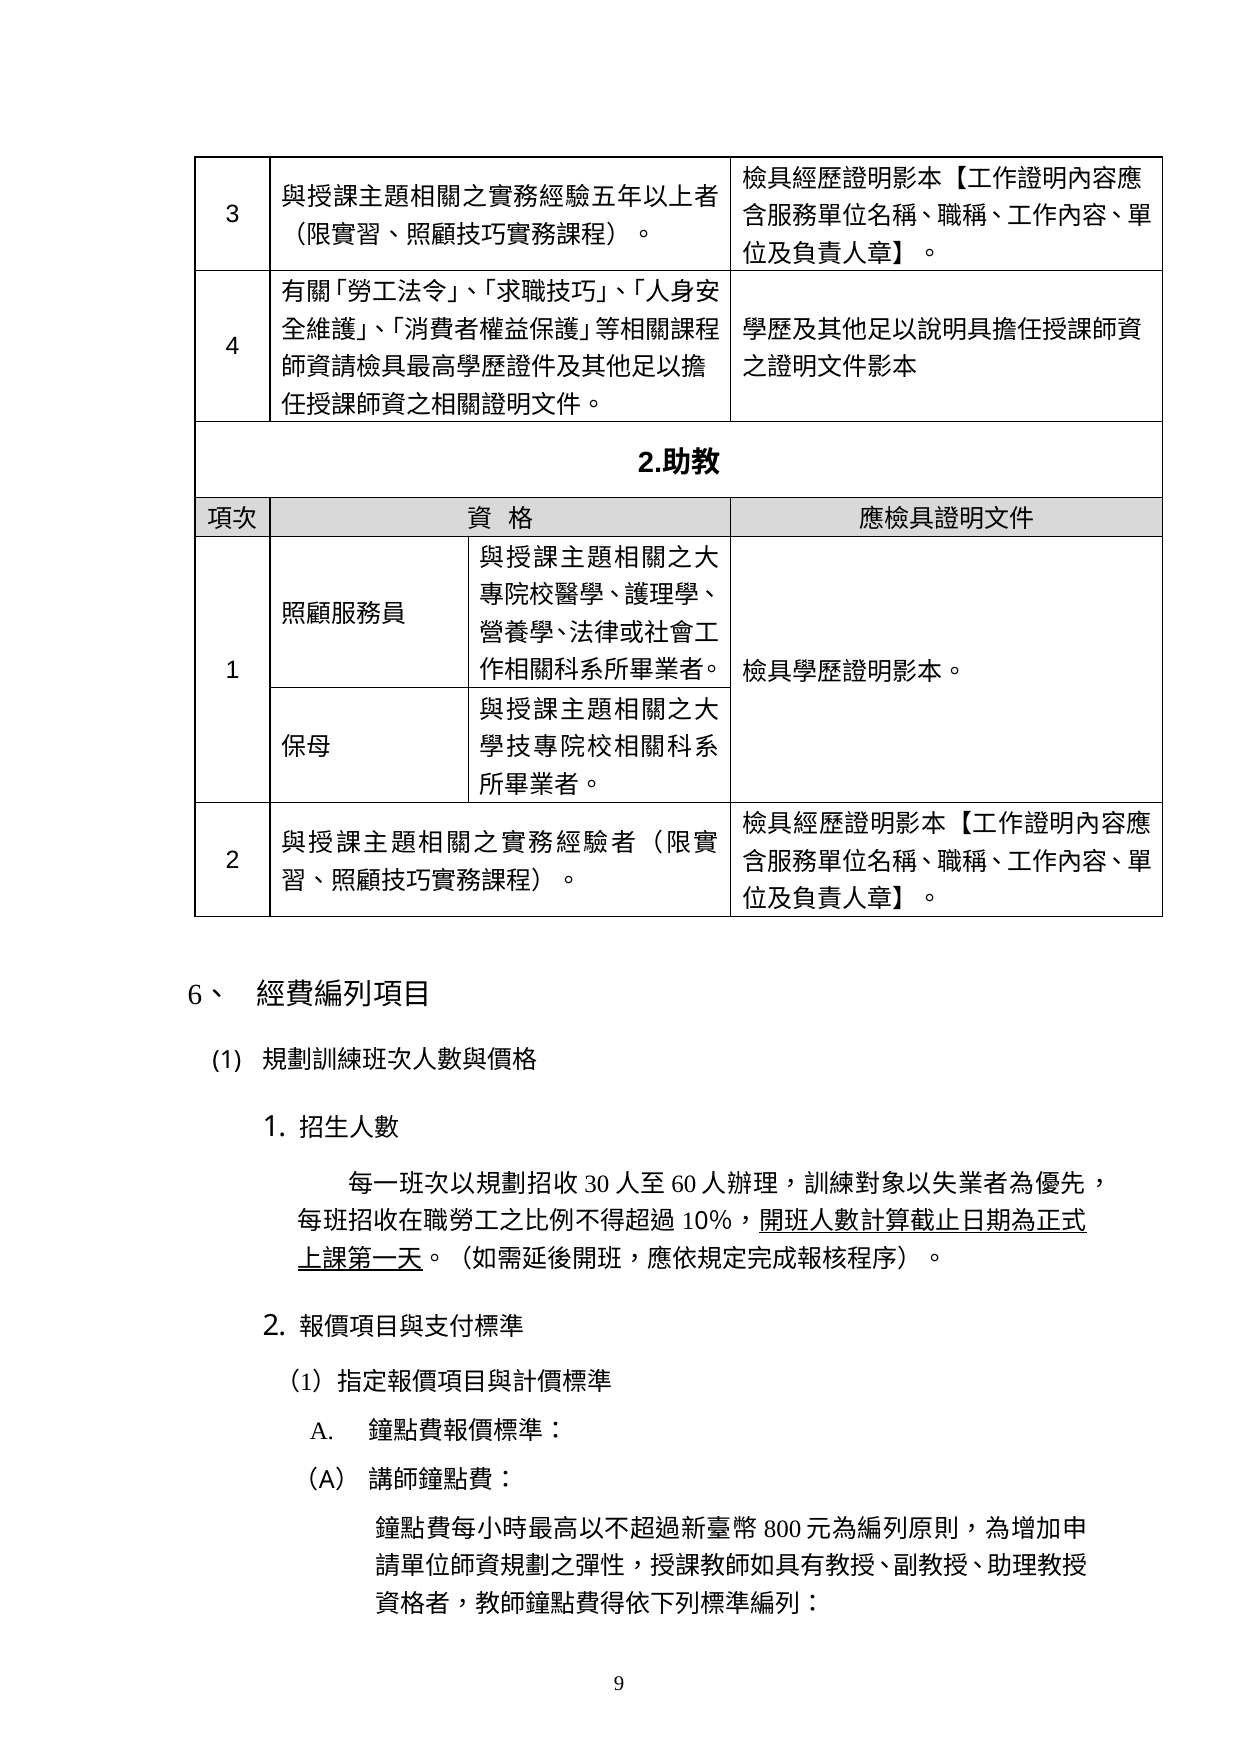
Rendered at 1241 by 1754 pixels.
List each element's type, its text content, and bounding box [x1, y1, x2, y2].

table_cell 2 [196, 803, 269, 916]
text 每一班次以規劃招收30人至60人辦理，訓練對象以失業者為優先，每班招收在職勞工之比例不得超過10％，開班人數計算截止日期為正式上課第一天。（如需延後開班，應依規定完成報核程序）。 [298, 1162, 1087, 1275]
list 招生人數 [262, 1087, 1087, 1162]
subtitle 經費編列項目 [187, 954, 1087, 1029]
table_cell 4 [196, 271, 269, 421]
list 報價項目與支付標準 [262, 1286, 1087, 1361]
table_cell 3 [196, 158, 269, 270]
table_cell 保母 [271, 688, 468, 802]
table_cell 有關「勞工法令」、「求職技巧」、「人身安全維護」、「消費者權益保護」等相關課程師資請檢具最高學歷證件及其他足以擔任授課師資之相關證明文件。 [271, 271, 730, 421]
table_cell 檢具學歷證明影本。 [731, 537, 1162, 802]
table_cell 項次 [196, 498, 269, 536]
text 鐘點費每小時最高以不超過新臺幣800元為編列原則，為增加申請單位師資規劃之彈性，授課教師如具有教授、副教授、助理教授資格者，教師鐘點費得依下列標準編列： [375, 1507, 1087, 1620]
table_cell 學歷及其他足以說明具擔任授課師資之證明文件影本 [731, 271, 1162, 421]
table_cell 檢具經歷證明影本【工作證明內容應含服務單位名稱、職稱、工作內容、單位及負責人章】。 [731, 158, 1162, 270]
text （1）指定報價項目與計價標準 [275, 1361, 1087, 1399]
table_cell 資 格 [271, 498, 730, 536]
table_cell 與授課主題相關之大專院校醫學、護理學、營養學、法律或社會工作相關科系所畢業者。 [469, 537, 730, 687]
table_cell 2.助教 [196, 422, 1162, 497]
table_cell 應檢具證明文件 [731, 498, 1162, 536]
table_cell 照顧服務員 [271, 537, 468, 687]
table_cell 與授課主題相關之實務經驗者（限實習、照顧技巧實務課程）。 [271, 803, 730, 916]
table_cell 檢具經歷證明影本【工作證明內容應含服務單位名稱、職稱、工作內容、單位及負責人章】。 [731, 803, 1162, 916]
list 講師鐘點費： [294, 1459, 1087, 1496]
list 鐘點費報價標準： [309, 1410, 1087, 1447]
list 規劃訓練班次人數與價格 [212, 1039, 1087, 1076]
table_cell 與授課主題相關之實務經驗五年以上者（限實習、照顧技巧實務課程）。 [271, 158, 730, 270]
table_cell 1 [196, 537, 269, 802]
table_cell 與授課主題相關之大學技專院校相關科系所畢業者。 [469, 688, 730, 802]
